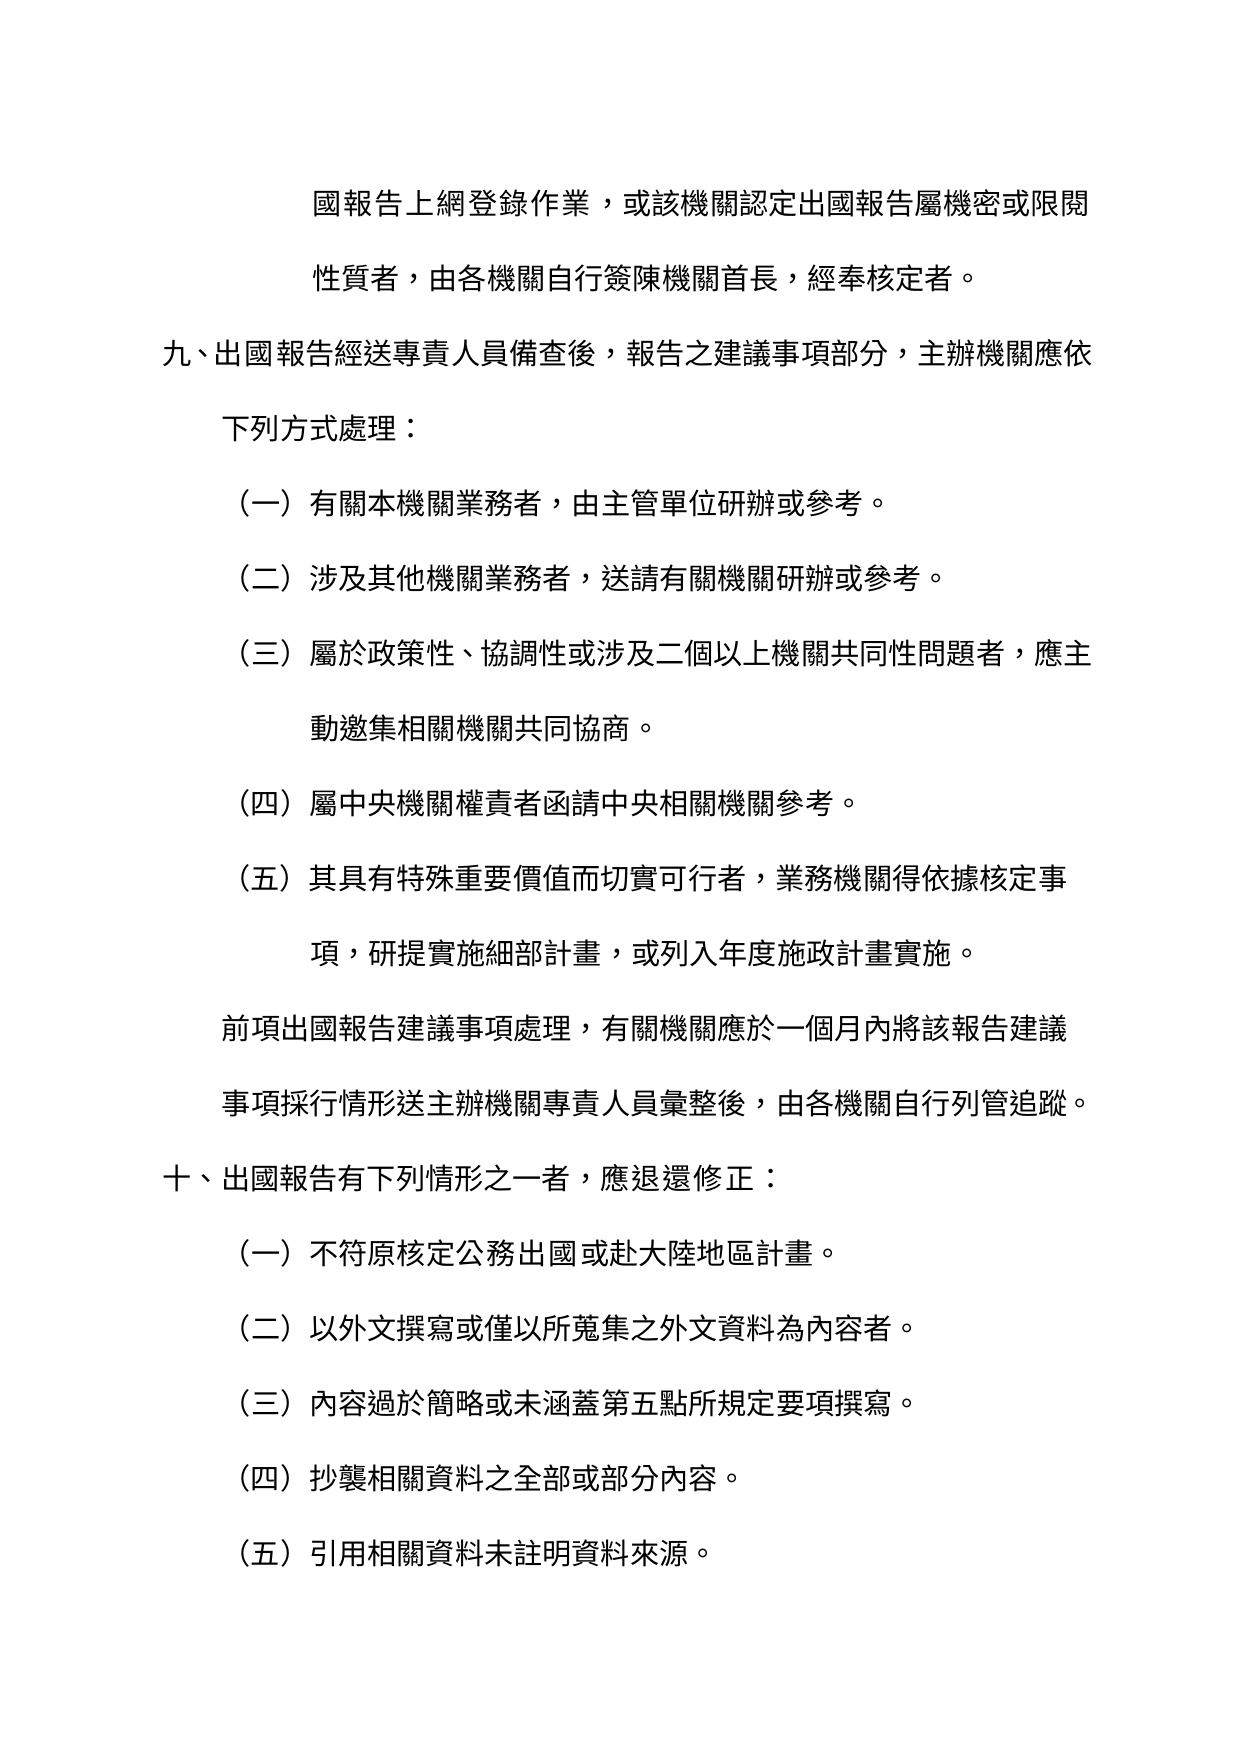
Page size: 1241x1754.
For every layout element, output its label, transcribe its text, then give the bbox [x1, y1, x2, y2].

text 十、出國報告有下列情形之一者，應退還修正： [162, 1139, 1092, 1214]
text （一）有關本機關業務者，由主管單位研辦或參考。 [222, 464, 1092, 539]
text （四）屬中央機關權責者函請中央相關機關參考。 [221, 764, 1092, 839]
text 九、出國報告經送專責人員備查後，報告之建議事項部分，主辦機關應依下列方式處理： [162, 314, 1092, 464]
text 國報告上網登錄作業，或該機關認定出國報告屬機密或限閱性質者，由各機關自行簽陳機關首長，經奉核定者。 [221, 164, 1092, 314]
text （五）其具有特殊重要價值而切實可行者，業務機關得依據核定事項，研提實施細部計畫，或列入年度施政計畫實施。 [221, 839, 1092, 989]
text （五）引用相關資料未註明資料來源。 [221, 1514, 1092, 1589]
text （一）不符原核定公務出國或赴大陸地區計畫。 [221, 1214, 1092, 1289]
text 前項出國報告建議事項處理，有關機關應於一個月內將該報告建議事項採行情形送主辦機關專責人員彙整後，由各機關自行列管追蹤。 [222, 989, 1092, 1139]
text （二）涉及其他機關業務者，送請有關機關研辦或參考。 [222, 539, 1092, 614]
text （四）抄襲相關資料之全部或部分內容。 [221, 1439, 1092, 1514]
text （三）屬於政策性、協調性或涉及二個以上機關共同性問題者，應主動邀集相關機關共同協商。 [222, 614, 1092, 764]
text （三）內容過於簡略或未涵蓋第五點所規定要項撰寫。 [221, 1364, 1092, 1439]
text （二）以外文撰寫或僅以所蒐集之外文資料為內容者。 [221, 1289, 1092, 1364]
